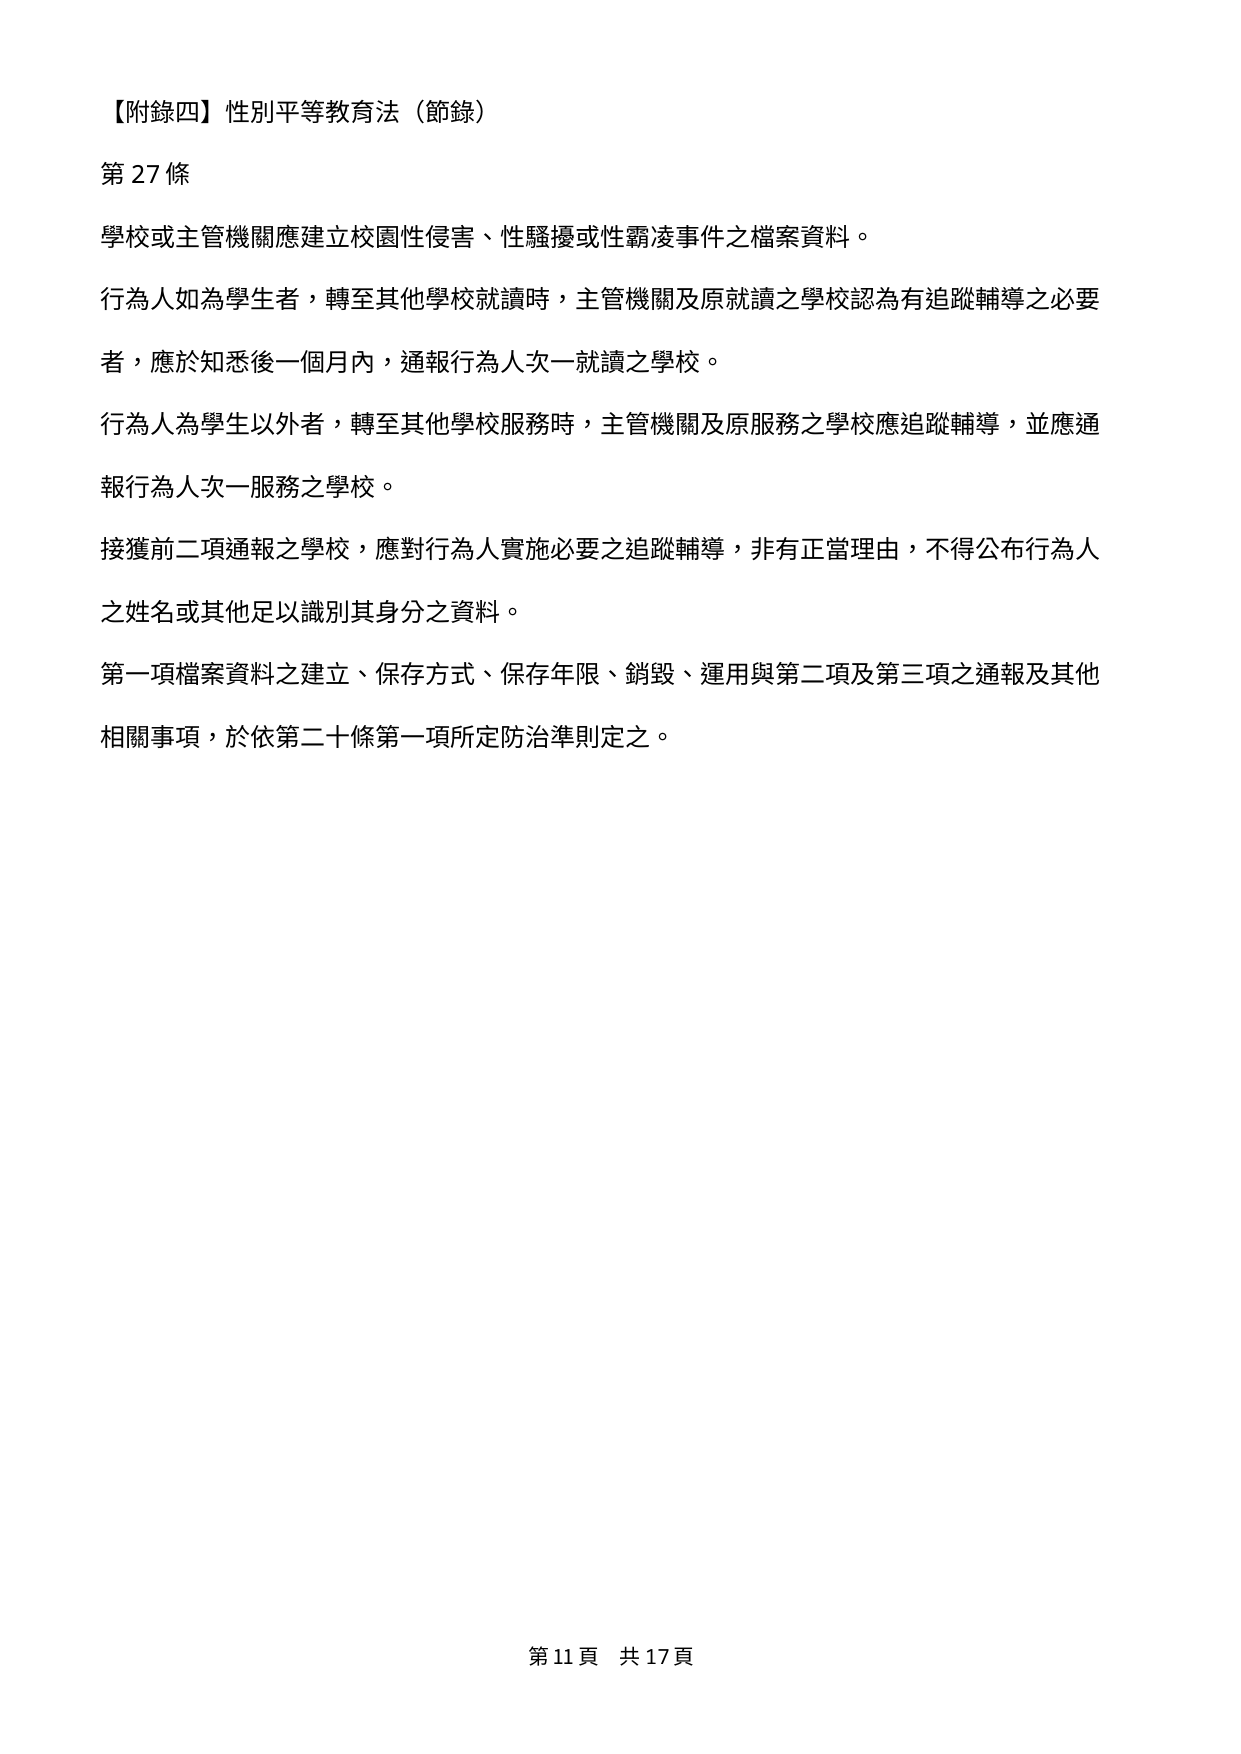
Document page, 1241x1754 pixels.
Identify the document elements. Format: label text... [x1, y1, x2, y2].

text 行為人如為學生者，轉至其他學校就讀時，主管機關及原就讀之學校認為有追蹤輔導之必要者，應於知悉後一個月內，通報行為人次一就讀之學校。 [100, 256, 1122, 381]
text 行為人為學生以外者，轉至其他學校服務時，主管機關及原服務之學校應追蹤輔導，並應通報行為人次一服務之學校。 [100, 381, 1122, 506]
text 【附錄四】性別平等教育法（節錄） [100, 68, 1122, 131]
text 第一項檔案資料之建立、保存方式、保存年限、銷毀、運用與第二項及第三項之通報及其他相關事項，於依第二十條第一項所定防治準則定之。 [100, 631, 1122, 756]
text 第27條 [100, 131, 1122, 193]
text 接獲前二項通報之學校，應對行為人實施必要之追蹤輔導，非有正當理由，不得公布行為人之姓名或其他足以識別其身分之資料。 [100, 506, 1122, 631]
text 學校或主管機關應建立校園性侵害、性騷擾或性霸凌事件之檔案資料。 [100, 193, 1122, 256]
